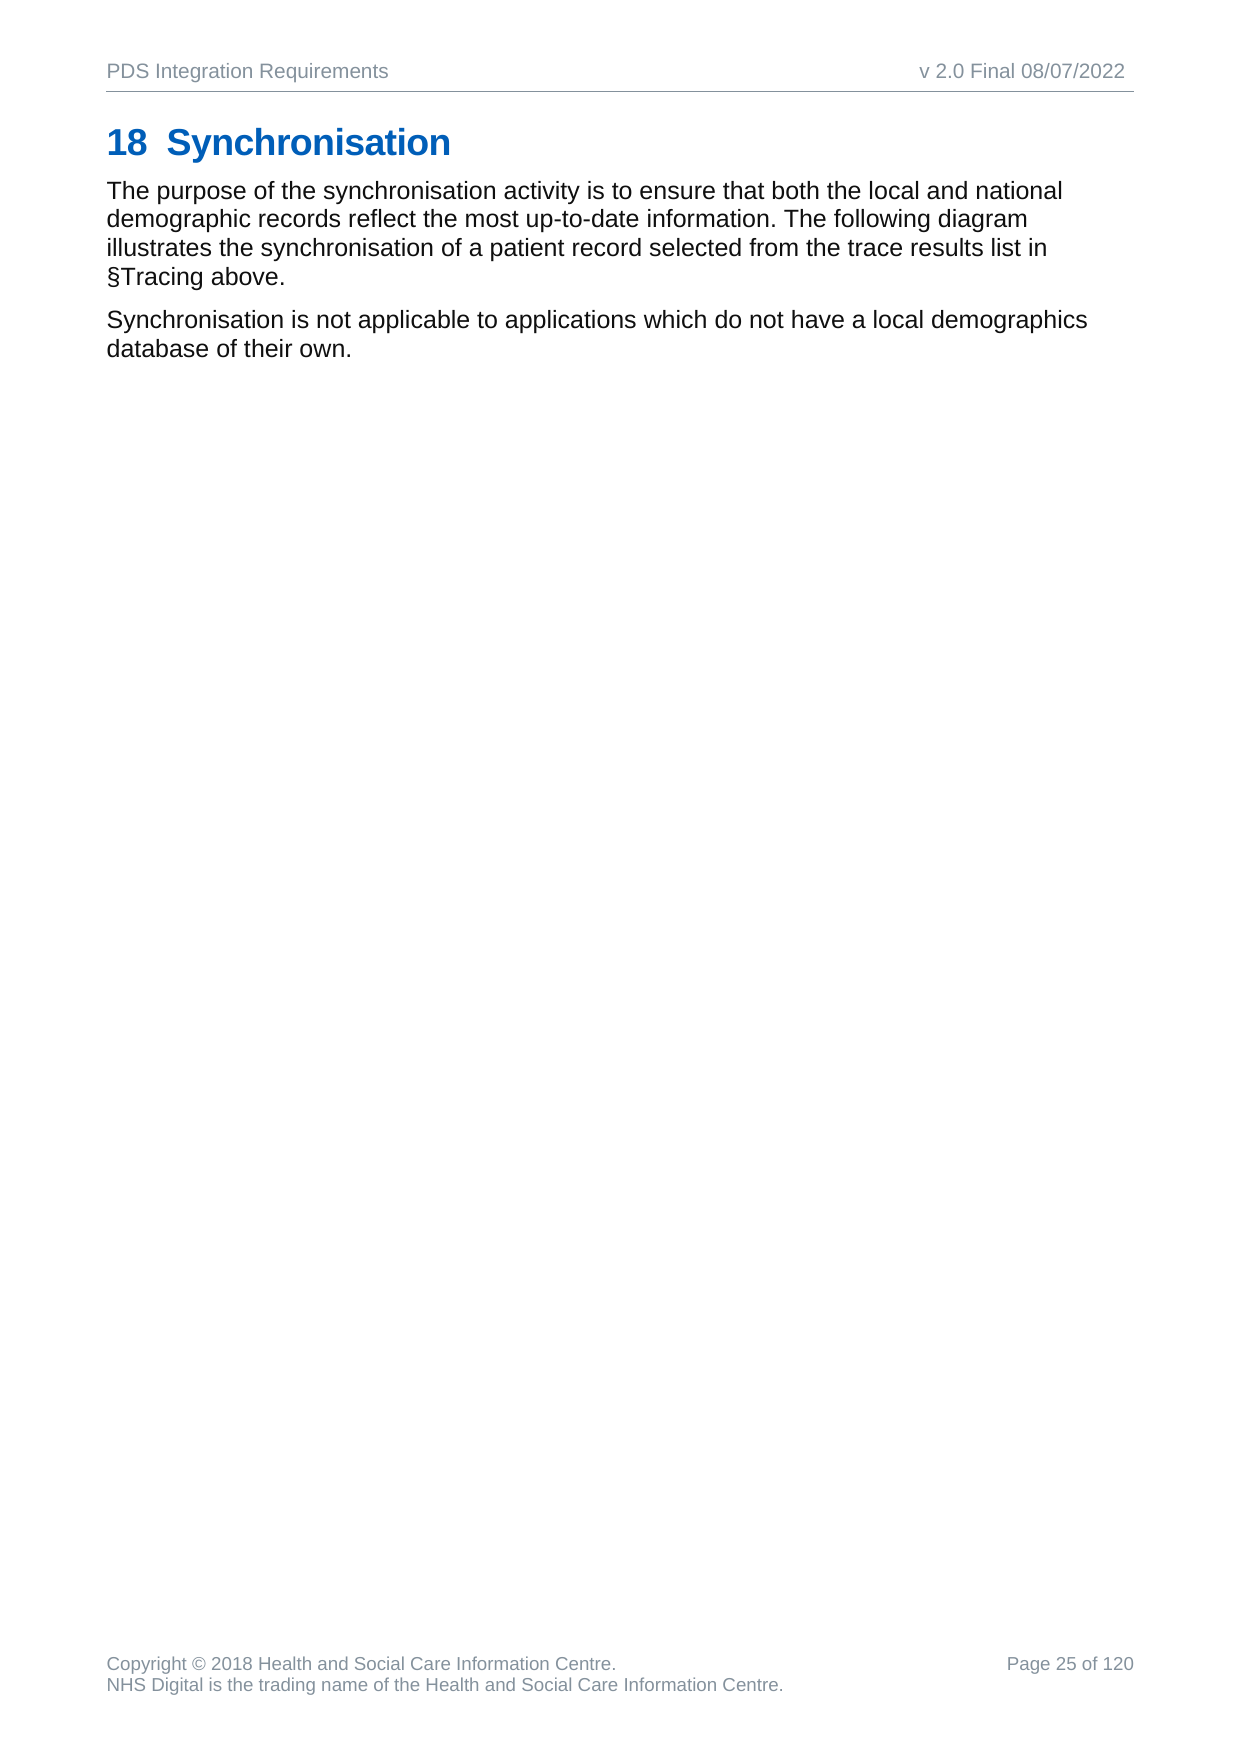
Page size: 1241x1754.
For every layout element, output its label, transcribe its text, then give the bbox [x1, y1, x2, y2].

text Synchronisation is not applicable to applications which do not have a local demographics database of their own. [106, 305, 1134, 363]
subtitle Synchronisation [106, 120, 1134, 163]
text The purpose of the synchronisation activity is to ensure that both the local and national demographic records reflect the most up-to-date information. The following diagram illustrates the synchronisation of a patient record selected from the trace results list in §4.1 above. [106, 176, 1134, 291]
